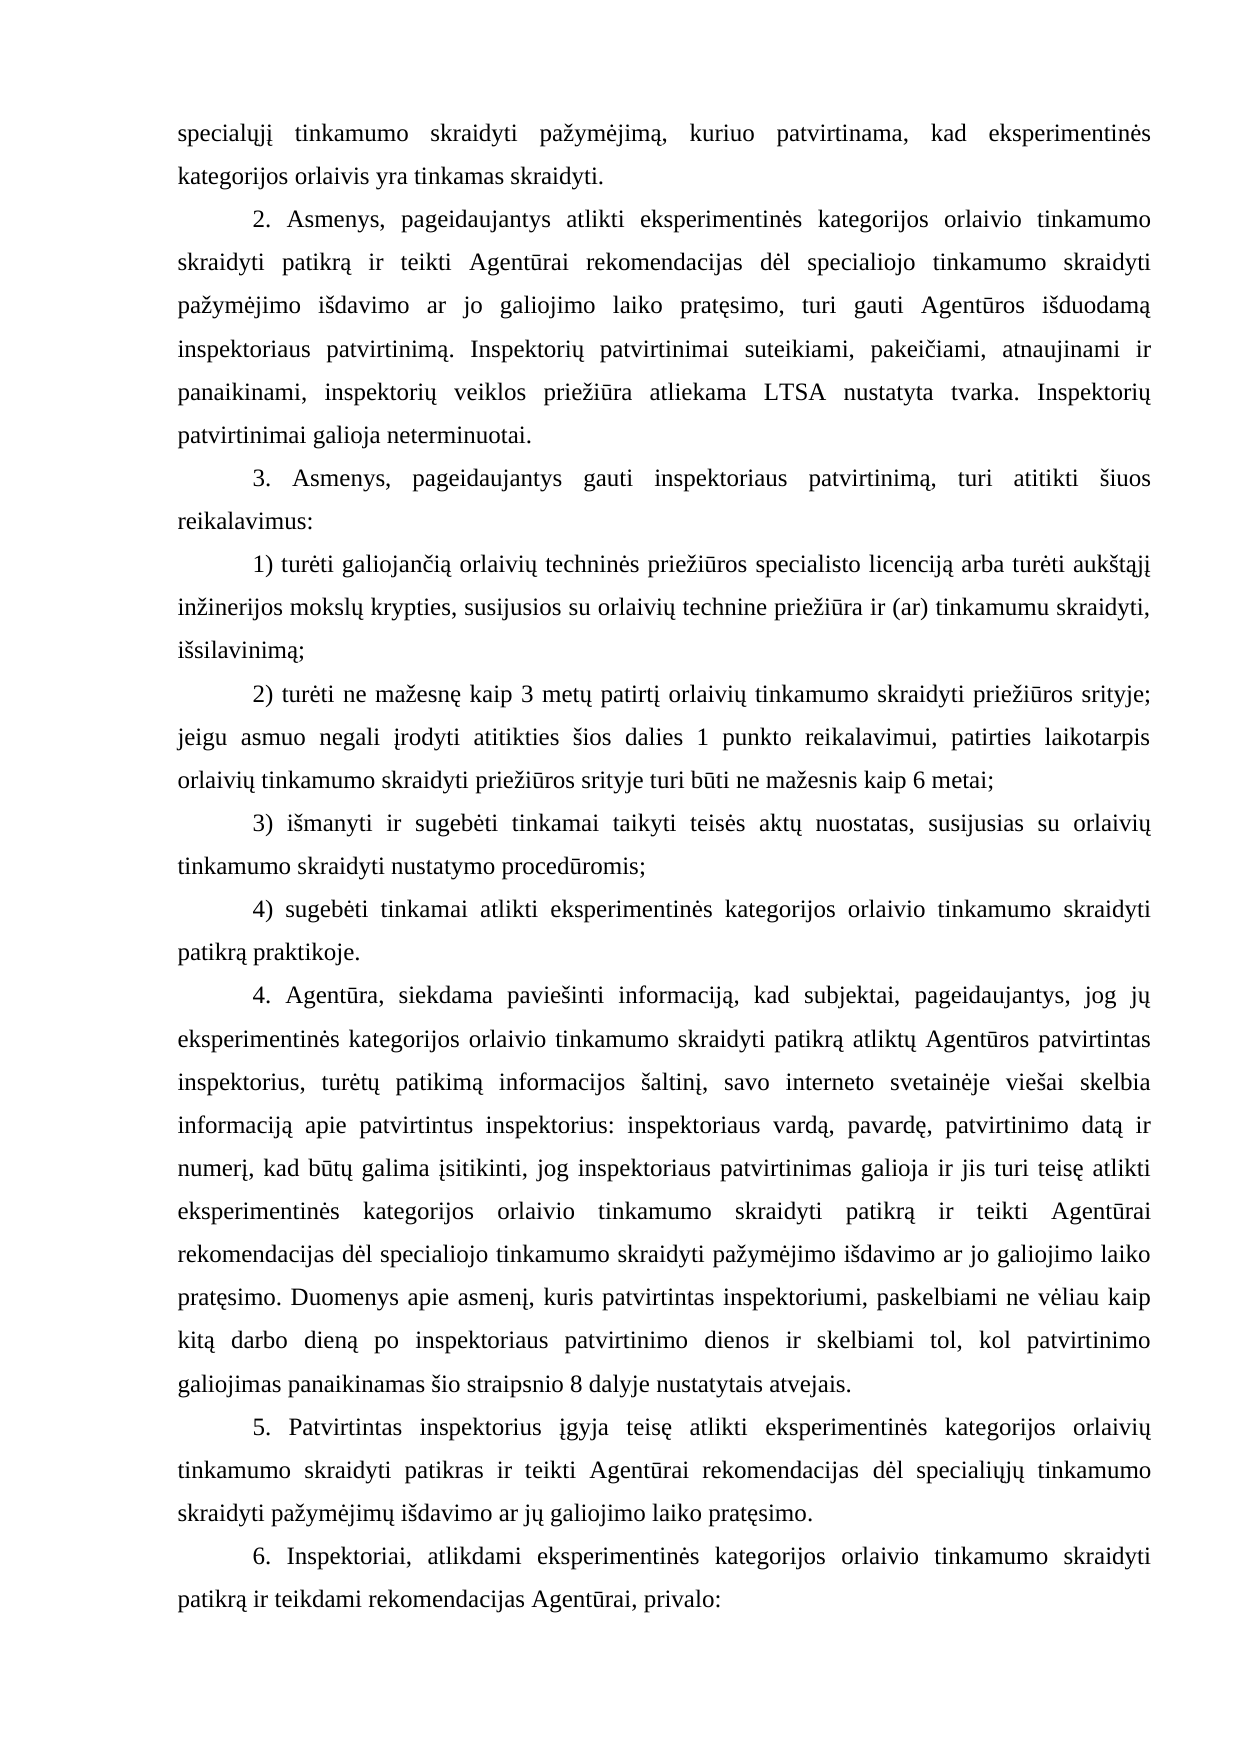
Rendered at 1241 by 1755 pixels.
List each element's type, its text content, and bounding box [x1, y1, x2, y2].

text specialųjį tinkamumo skraidyti pažymėjimą, kuriuo patvirtinama, kad eksperimentinės kategorijos orlaivis yra tinkamas skraidyti. [177, 118, 1152, 190]
text 6. Inspektoriai, atlikdami eksperimentinės kategorijos orlaivio tinkamumo skraidyti patikrą ir teikdami rekomendacijas Agentūrai, privalo: [177, 1541, 1152, 1613]
text 5. Patvirtintas inspektorius įgyja teisę atlikti eksperimentinės kategorijos orlaivių tinkamumo skraidyti patikras ir teikti Agentūrai rekomendacijas dėl specialiųjų tinkamumo skraidyti pažymėjimų išdavimo ar jų galiojimo laiko pratęsimo. [177, 1412, 1152, 1527]
text 4) sugebėti tinkamai atlikti eksperimentinės kategorijos orlaivio tinkamumo skraidyti patikrą praktikoje. [177, 894, 1152, 966]
text 3) išmanyti ir sugebėti tinkamai taikyti teisės aktų nuostatas, susijusias su orlaivių tinkamumo skraidyti nustatymo procedūromis; [177, 808, 1152, 880]
text 2) turėti ne mažesnę kaip 3 metų patirtį orlaivių tinkamumo skraidyti priežiūros srityje; jeigu asmuo negali įrodyti atitikties šios dalies 1 punkto reikalavimui, patirties laikotarpis orlaivių tinkamumo skraidyti priežiūros srityje turi būti ne mažesnis kaip 6 metai; [177, 679, 1152, 794]
text 4. Agentūra, siekdama paviešinti informaciją, kad subjektai, pageidaujantys, jog jų eksperimentinės kategorijos orlaivio tinkamumo skraidyti patikrą atliktų Agentūros patvirtintas inspektorius, turėtų patikimą informacijos šaltinį, savo interneto svetainėje viešai skelbia informaciją apie patvirtintus inspektorius: inspektoriaus vardą, pavardę, patvirtinimo datą ir numerį, kad būtų galima įsitikinti, jog inspektoriaus patvirtinimas galioja ir jis turi teisę atlikti eksperimentinės kategorijos orlaivio tinkamumo skraidyti patikrą ir teikti Agentūrai rekomendacijas dėl specialiojo tinkamumo skraidyti pažymėjimo išdavimo ar jo galiojimo laiko pratęsimo. Duomenys apie asmenį, kuris patvirtintas inspektoriumi, paskelbiami ne vėliau kaip kitą darbo dieną po inspektoriaus patvirtinimo dienos ir skelbiami tol, kol patvirtinimo galiojimas panaikinamas šio straipsnio 8 dalyje nustatytais atvejais. [177, 981, 1152, 1397]
text 2. Asmenys, pageidaujantys atlikti eksperimentinės kategorijos orlaivio tinkamumo skraidyti patikrą ir teikti Agentūrai rekomendacijas dėl specialiojo tinkamumo skraidyti pažymėjimo išdavimo ar jo galiojimo laiko pratęsimo, turi gauti Agentūros išduodamą inspektoriaus patvirtinimą. Inspektorių patvirtinimai suteikiami, pakeičiami, atnaujinami ir panaikinami, inspektorių veiklos priežiūra atliekama LTSA nustatyta tvarka. Inspektorių patvirtinimai galioja neterminuotai. [177, 204, 1152, 449]
text 1) turėti galiojančią orlaivių techninės priežiūros specialisto licenciją arba turėti aukštąjį inžinerijos mokslų krypties, susijusios su orlaivių technine priežiūra ir (ar) tinkamumu skraidyti, išsilavinimą; [177, 549, 1152, 664]
text 3. Asmenys, pageidaujantys gauti inspektoriaus patvirtinimą, turi atitikti šiuos reikalavimus: [177, 463, 1152, 535]
